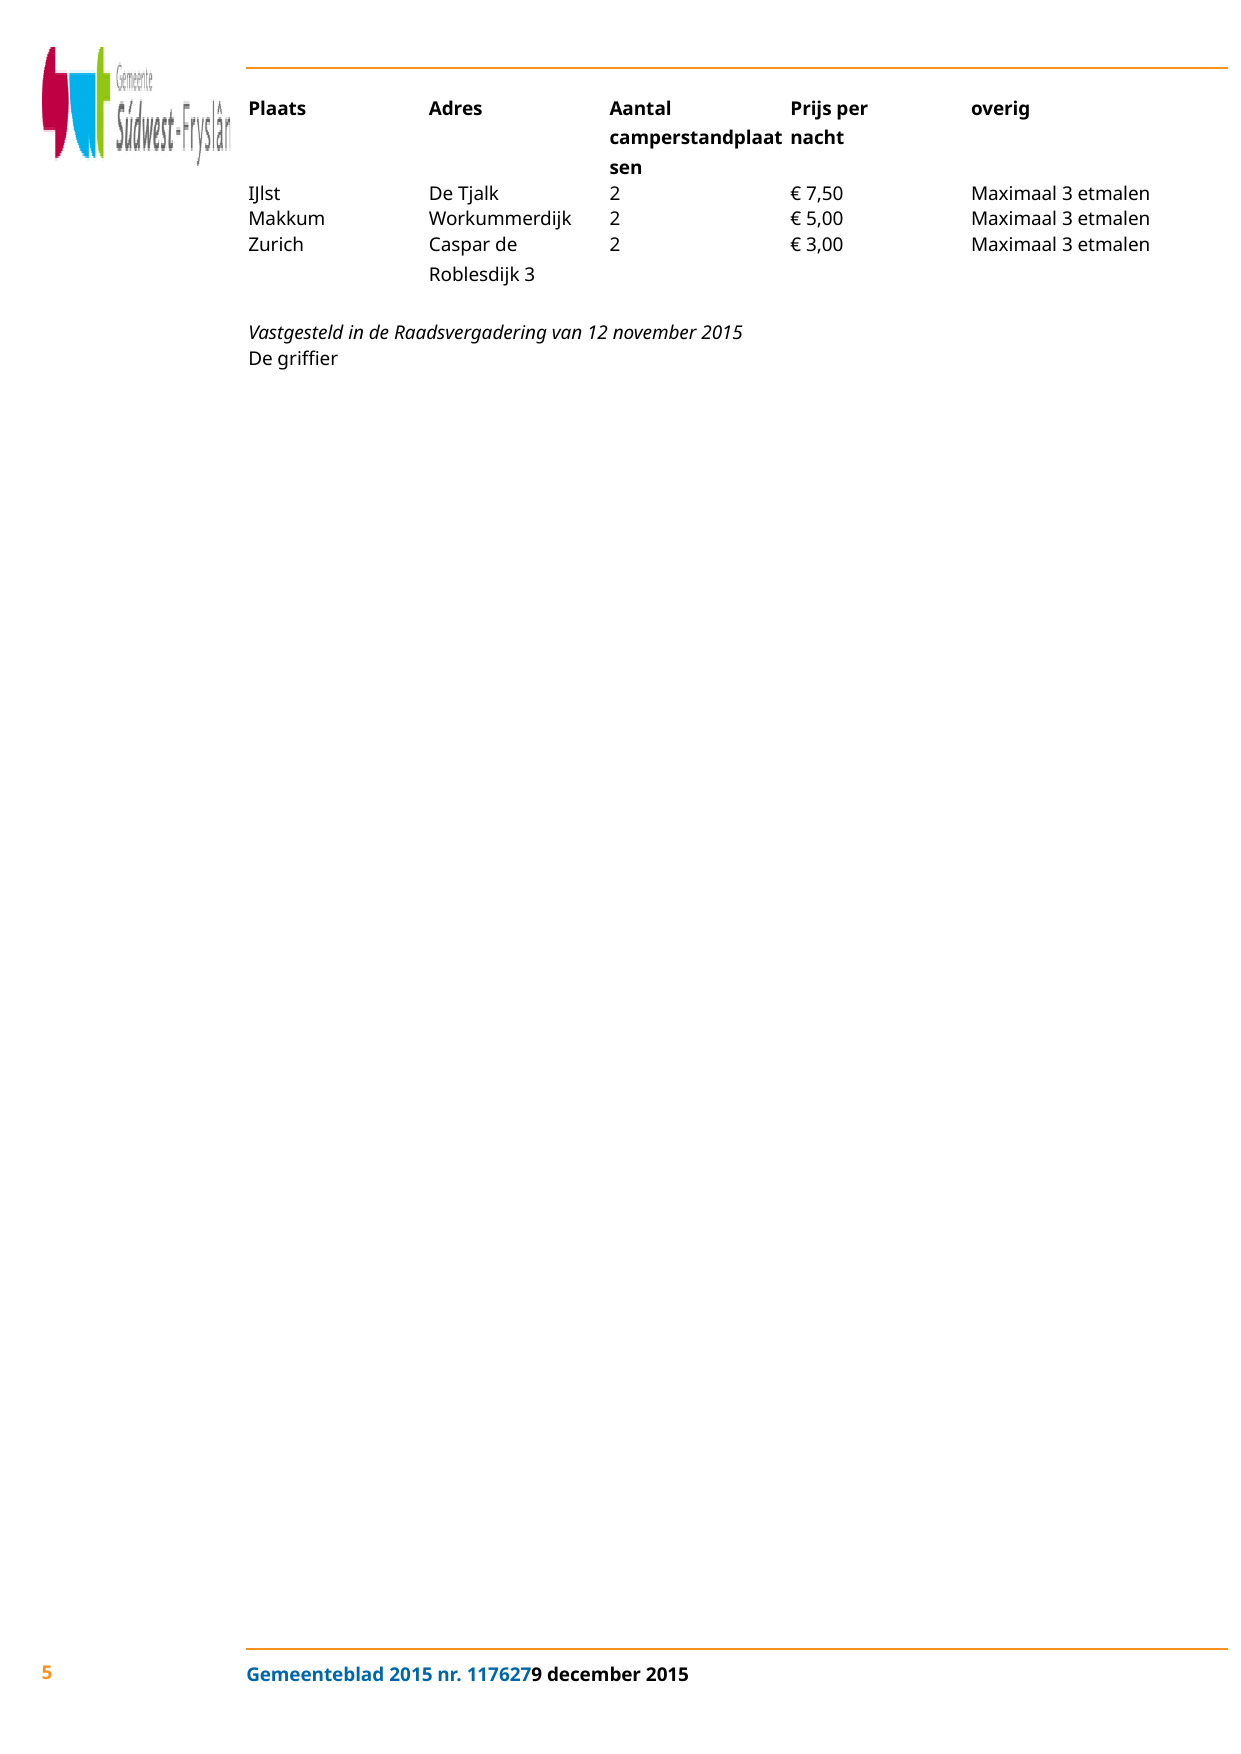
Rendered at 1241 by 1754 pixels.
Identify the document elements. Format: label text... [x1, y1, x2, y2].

table_cell € 5,00 [790, 205, 971, 231]
table_cell Zurich [248, 231, 429, 286]
table_cell Maximaal 3 etmalen [971, 205, 1152, 231]
picture [41, 47, 231, 172]
table_header Adres [429, 95, 609, 180]
table_cell Caspar de Roblesdijk 3 [429, 231, 609, 286]
table_cell 2 [609, 205, 790, 231]
table_cell IJlst [248, 180, 429, 205]
table_cell Makkum [248, 205, 429, 231]
table_header Aantal camperstandplaatsen [609, 95, 790, 180]
table_cell Maximaal 3 etmalen [971, 180, 1152, 205]
table_cell 2 [609, 231, 790, 286]
text De griffier [248, 345, 1152, 371]
table_cell De Tjalk [429, 180, 609, 205]
table_header Plaats [248, 95, 429, 180]
table_cell € 7,50 [790, 180, 971, 205]
table_cell 2 [609, 180, 790, 205]
text Vastgesteld in de Raadsvergadering van 12 november 2015 [248, 319, 1152, 345]
table_header overig [971, 95, 1152, 180]
table_header Prijs per nacht [790, 95, 971, 180]
table_cell Maximaal 3 etmalen [971, 231, 1152, 286]
table_cell € 3,00 [790, 231, 971, 286]
table_cell Workummerdijk [429, 205, 609, 231]
